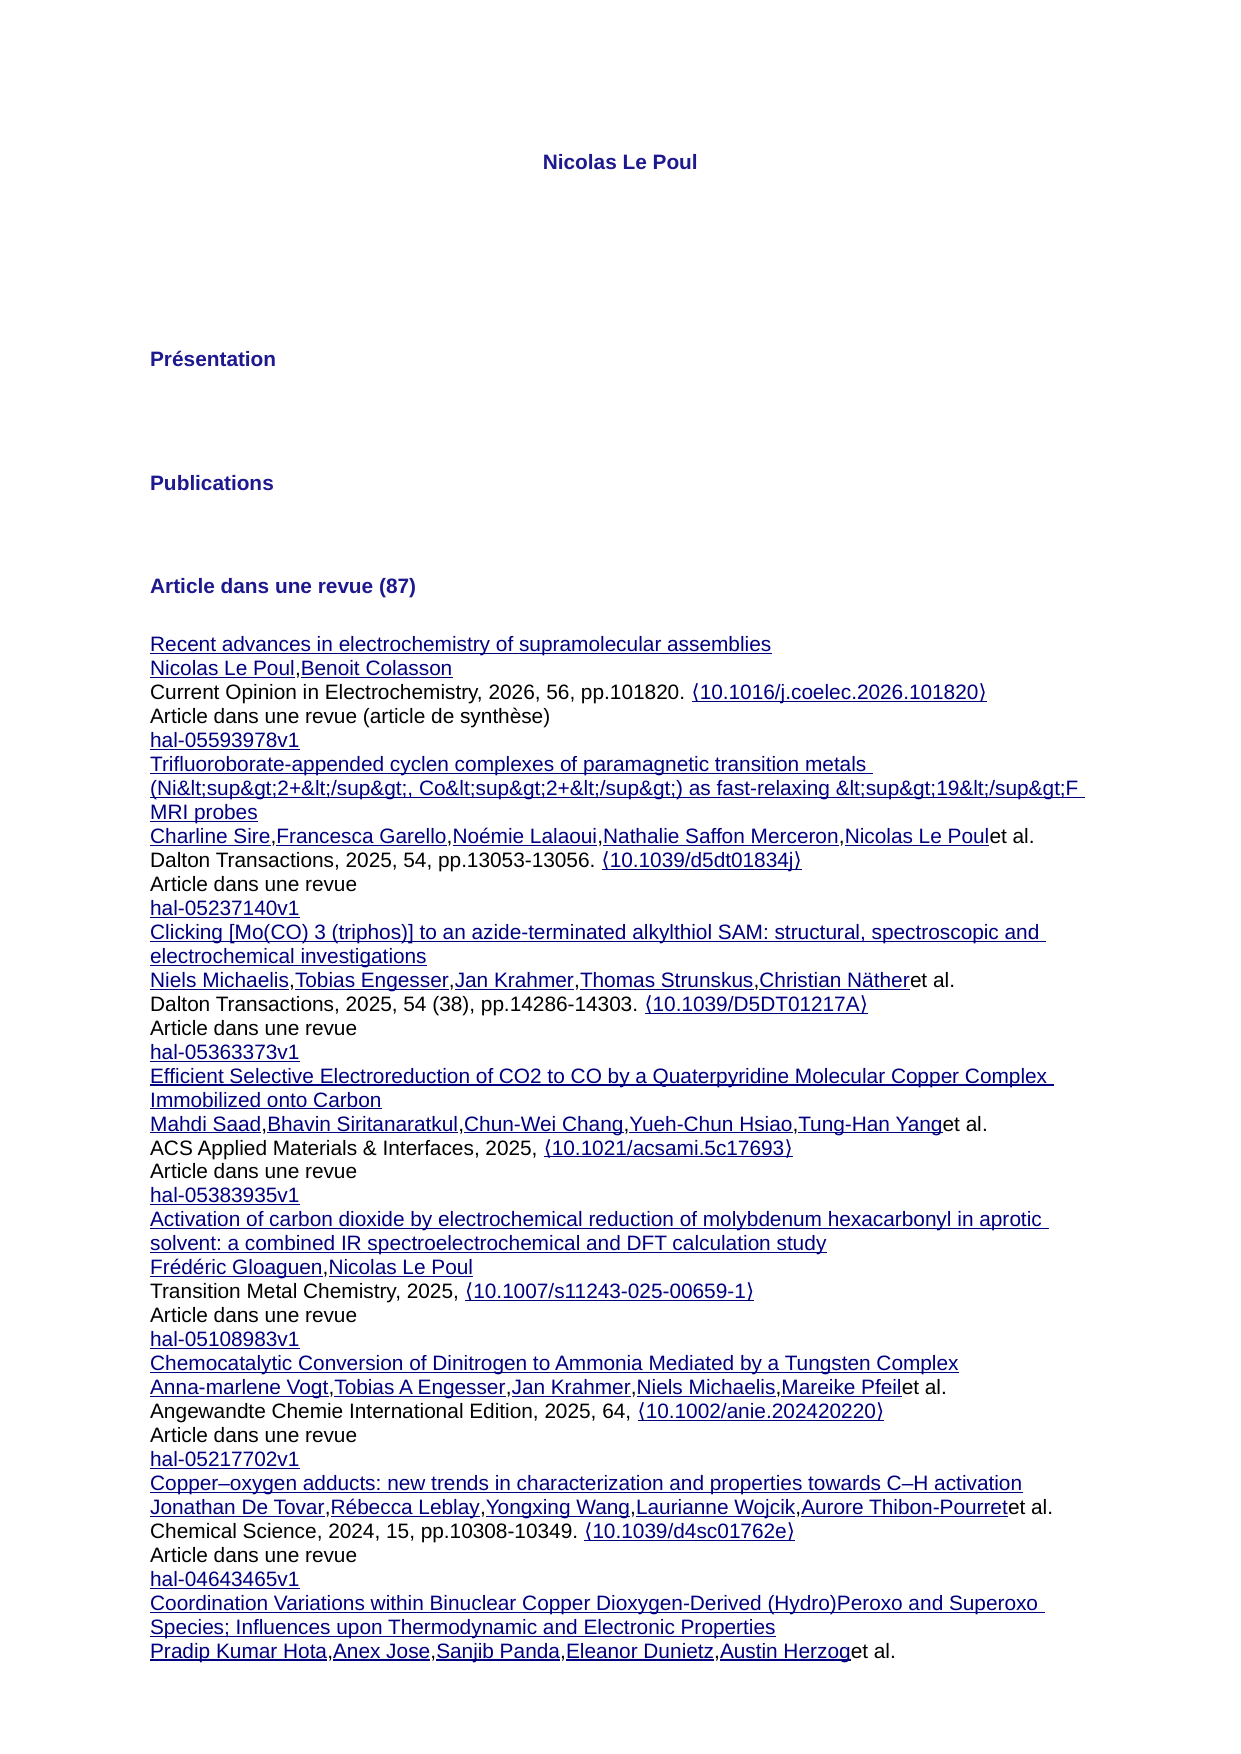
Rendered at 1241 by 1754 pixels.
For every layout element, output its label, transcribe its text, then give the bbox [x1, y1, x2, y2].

subtitle Nicolas Le Poul [150, 150, 1090, 174]
subtitle Article dans une revue (87) [150, 574, 1090, 598]
table_cell Trifluoroborate-appended cyclen complexes of paramagnetic transition metals (Ni&lt;sup&gt;2+&lt;/sup&gt;, Co&lt;sup&gt;2+&lt;/sup&gt;) as fast-relaxing &lt;sup&gt;19&lt;/sup&gt;F MRI probes Charline Sire,Francesca Garello,Noémie Lalaoui,Nathalie Saffon Merceron,Nicolas Le Poulet al. Dalton Transactions, 2025, 54, pp.13053-13056. ⟨10.1039/d5dt01834j⟩ Article dans une revue hal-05237140v1 [150, 752, 1090, 920]
table_cell Copper–oxygen adducts: new trends in characterization and properties towards C–H activation Jonathan De Tovar,Rébecca Leblay,Yongxing Wang,Laurianne Wojcik,Aurore Thibon-Pourretet al. Chemical Science, 2024, 15, pp.10308-10349. ⟨10.1039/d4sc01762e⟩ Article dans une revue hal-04643465v1 [150, 1471, 1090, 1591]
subtitle Présentation [150, 347, 1090, 371]
table_cell Efficient Selective Electroreduction of CO2 to CO by a Quaterpyridine Molecular Copper Complex Immobilized onto Carbon Mahdi Saad,Bhavin Siritanaratkul,Chun-Wei Chang,Yueh-Chun Hsiao,Tung-Han Yanget al. ACS Applied Materials & Interfaces, 2025, ⟨10.1021/acsami.5c17693⟩ Article dans une revue hal-05383935v1 [150, 1064, 1090, 1207]
table_cell Activation of carbon dioxide by electrochemical reduction of molybdenum hexacarbonyl in aprotic solvent: a combined IR spectroelectrochemical and DFT calculation study Frédéric Gloaguen,Nicolas Le Poul Transition Metal Chemistry, 2025, ⟨10.1007/s11243-025-00659-1⟩ Article dans une revue hal-05108983v1 [150, 1207, 1090, 1351]
table_cell Clicking [Mo(CO) 3 (triphos)] to an azide-terminated alkylthiol SAM: structural, spectroscopic and electrochemical investigations Niels Michaelis,Tobias Engesser,Jan Krahmer,Thomas Strunskus,Christian Nätheret al. Dalton Transactions, 2025, 54 (38), pp.14286-14303. ⟨10.1039/D5DT01217A⟩ Article dans une revue hal-05363373v1 [150, 920, 1090, 1063]
table_header Recent advances in electrochemistry of supramolecular assemblies Nicolas Le Poul,Benoit Colasson Current Opinion in Electrochemistry, 2026, 56, pp.101820. ⟨10.1016/j.coelec.2026.101820⟩ Article dans une revue (article de synthèse) hal-05593978v1 [150, 632, 1090, 752]
table_cell Chemocatalytic Conversion of Dinitrogen to Ammonia Mediated by a Tungsten Complex Anna‐marlene Vogt,Tobias A Engesser,Jan Krahmer,Niels Michaelis,Mareike Pfeilet al. Angewandte Chemie International Edition, 2025, 64, ⟨10.1002/anie.202420220⟩ Article dans une revue hal-05217702v1 [150, 1351, 1090, 1471]
table_cell Coordination Variations within Binuclear Copper Dioxygen-Derived (Hydro)Peroxo and Superoxo Species; Influences upon Thermodynamic and Electronic Properties Pradip Kumar Hota,Anex Jose,Sanjib Panda,Eleanor Dunietz,Austin Herzoget al. [150, 1591, 1090, 1662]
subtitle Publications [150, 471, 1090, 495]
